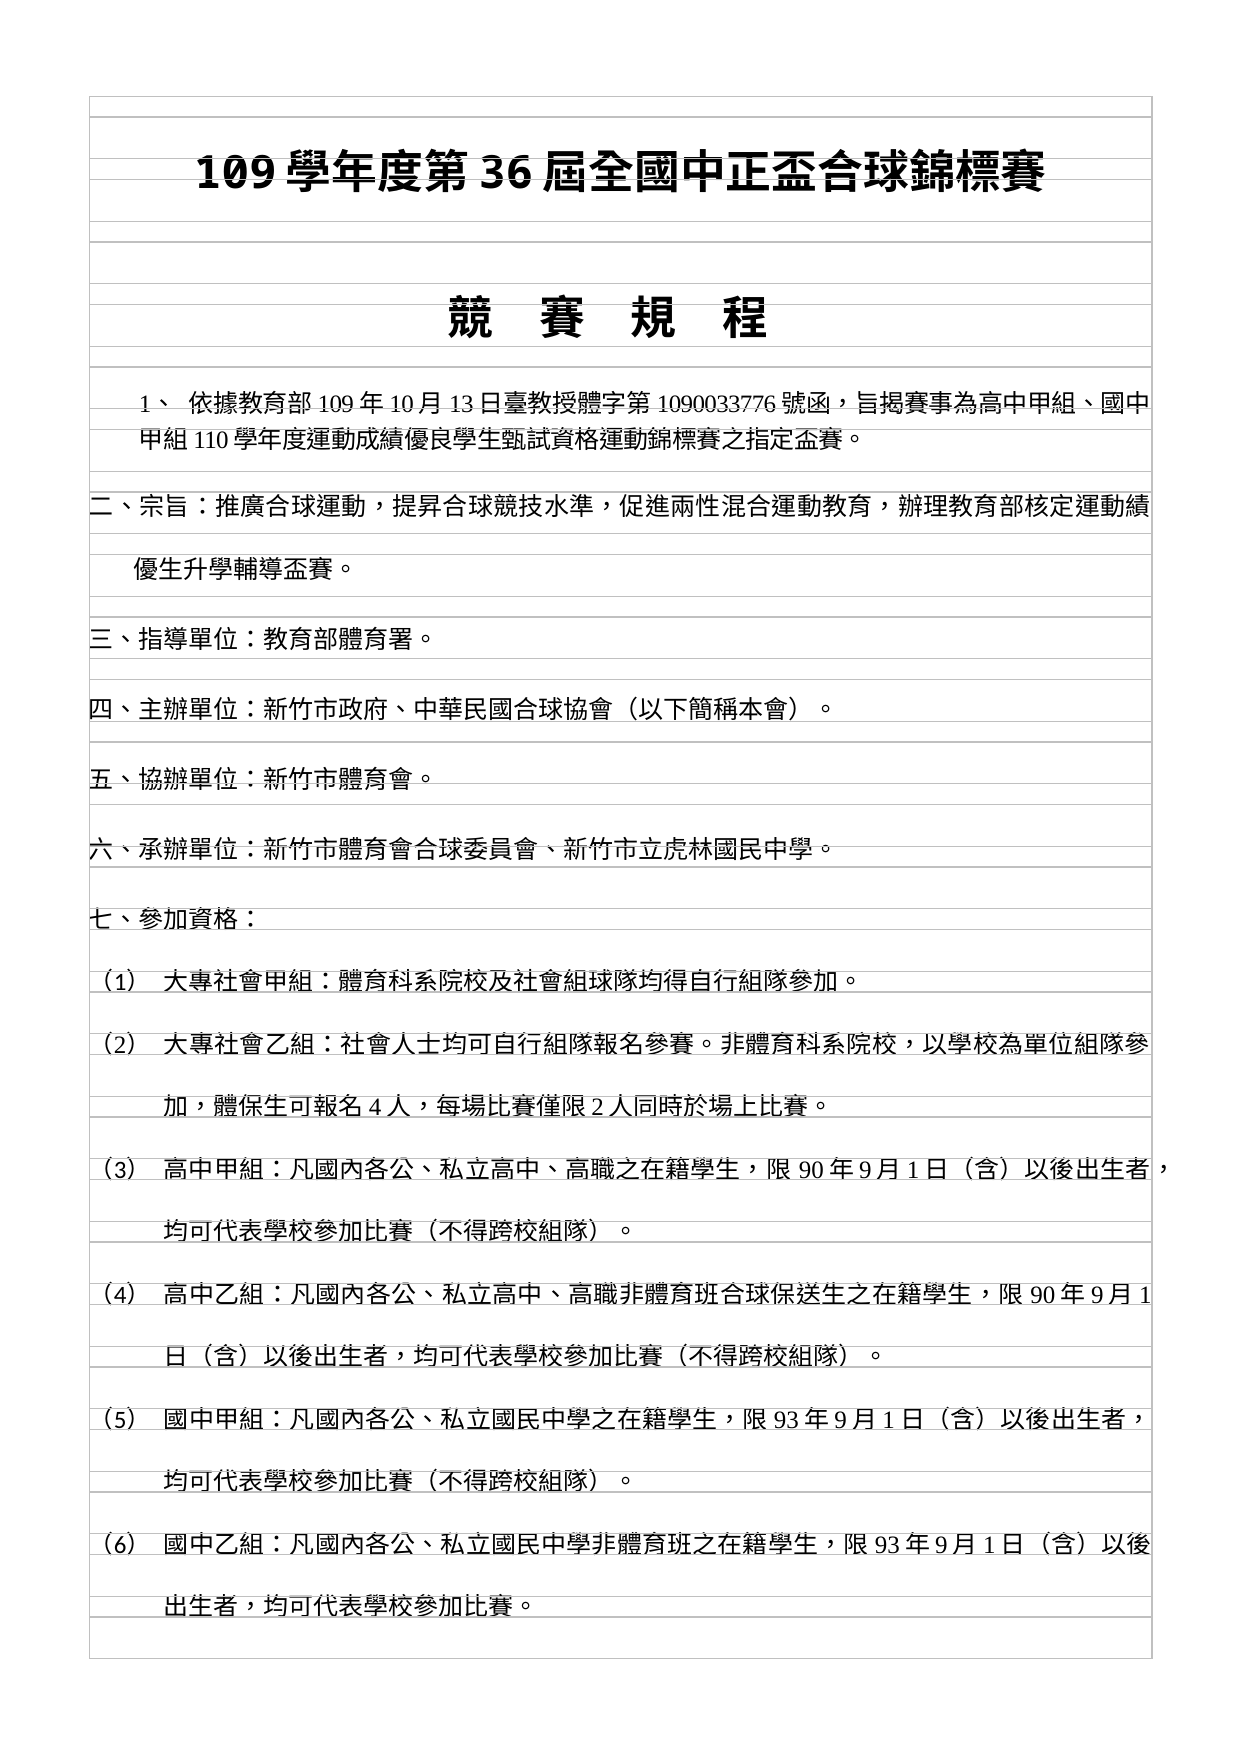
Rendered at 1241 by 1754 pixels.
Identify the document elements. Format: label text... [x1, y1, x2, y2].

list 大專社會乙組：社會人士均可自行組隊報名參賽。非體育科系院校，以學校為單位組隊參加，體保生可報名4人，每場比賽僅限2人同時於場上比賽。 [90, 1118, 1151, 1126]
list 國中乙組：凡國內各公、私立國民中學非體育班之在籍學生，限93年9月1日（含）以後出生者，均可代表學校參加比賽。 [90, 1618, 1151, 1626]
list 高中乙組：凡國內各公、私立高中、高職非體育班合球保送生之在籍學生，限90年9月1日（含）以後出生者，均可代表學校參加比賽（不得跨校組隊）。 [879, 1284, 959, 1304]
list 高中甲組：凡國內各公、私立高中、高職之在籍學生，限90年9月1日（含）以後出生者，均可代表學校參加比賽（不得跨校組隊）。 [130, 1159, 199, 1179]
text 六、承辦單位：新竹市體育會合球委員會、新竹市立虎林國民中學。 [90, 806, 1151, 846]
list 國中甲組：凡國內各公、私立國民中學之在籍學生，限93年9月1日（含）以後出生者，均可代表學校參加比賽（不得跨校組隊）。 [90, 1430, 1151, 1471]
list 大專社會乙組：社會人士均可自行組隊報名參賽。非體育科系院校，以學校為單位組隊參加，體保生可報名4人，每場比賽僅限2人同時於場上比賽。 [399, 1097, 475, 1116]
list 國中甲組：凡國內各公、私立國民中學之在籍學生，限93年9月1日（含）以後出生者，均可代表學校參加比賽（不得跨校組隊）。 [90, 1376, 1151, 1408]
text [90, 347, 1151, 364]
list 大專社會乙組：社會人士均可自行組隊報名參賽。非體育科系院校，以學校為單位組隊參加，體保生可報名4人，每場比賽僅限2人同時於場上比賽。 [774, 1097, 1151, 1116]
list 高中乙組：凡國內各公、私立高中、高職非體育班合球保送生之在籍學生，限90年9月1日（含）以後出生者，均可代表學校參加比賽（不得跨校組隊）。 [90, 1368, 1151, 1376]
text 109學年度第36屆全國中正盃合球錦標賽 [514, 159, 548, 179]
list 高中甲組：凡國內各公、私立高中、高職之在籍學生，限90年9月1日（含）以後出生者，均可代表學校參加比賽（不得跨校組隊）。 [90, 1126, 1151, 1158]
list 大專社會甲組：體育科系院校及社會組球隊均得自行組隊參加。 [779, 972, 818, 991]
list 高中乙組：凡國內各公、私立高中、高職非體育班合球保送生之在籍學生，限90年9月1日（含）以後出生者，均可代表學校參加比賽（不得跨校組隊）。 [90, 1347, 167, 1366]
list 大專社會乙組：社會人士均可自行組隊報名參賽。非體育科系院校，以學校為單位組隊參加，體保生可報名4人，每場比賽僅限2人同時於場上比賽。 [632, 1034, 729, 1054]
list 國中甲組：凡國內各公、私立國民中學之在籍學生，限93年9月1日（含）以後出生者，均可代表學校參加比賽（不得跨校組隊）。 [592, 1472, 1151, 1491]
list 國中甲組：凡國內各公、私立國民中學之在籍學生，限93年9月1日（含）以後出生者，均可代表學校參加比賽（不得跨校組隊）。 [624, 1409, 704, 1429]
list 國中乙組：凡國內各公、私立國民中學非體育班之在籍學生，限93年9月1日（含）以後出生者，均可代表學校參加比賽。 [860, 1534, 918, 1554]
text [90, 597, 1151, 616]
list 國中甲組：凡國內各公、私立國民中學之在籍學生，限93年9月1日（含）以後出生者，均可代表學校參加比賽（不得跨校組隊）。 [90, 1493, 1151, 1501]
list 高中乙組：凡國內各公、私立高中、高職非體育班合球保送生之在籍學生，限90年9月1日（含）以後出生者，均可代表學校參加比賽（不得跨校組隊）。 [376, 1284, 448, 1304]
list 大專社會乙組：社會人士均可自行組隊報名參賽。非體育科系院校，以學校為單位組隊參加，體保生可報名4人，每場比賽僅限2人同時於場上比賽。 [90, 1001, 1151, 1033]
list 大專社會甲組：體育科系院校及社會組球隊均得自行組隊參加。 [709, 972, 750, 991]
list 高中乙組：凡國內各公、私立高中、高職非體育班合球保送生之在籍學生，限90年9月1日（含）以後出生者，均可代表學校參加比賽（不得跨校組隊）。 [90, 1251, 1151, 1283]
list 國中乙組：凡國內各公、私立國民中學非體育班之在籍學生，限93年9月1日（含）以後出生者，均可代表學校參加比賽。 [375, 1534, 446, 1554]
list 大專社會甲組：體育科系院校及社會組球隊均得自行組隊參加。 [90, 993, 1151, 1001]
list 國中乙組：凡國內各公、私立國民中學非體育班之在籍學生，限93年9月1日（含）以後出生者，均可代表學校參加比賽。 [90, 1597, 174, 1616]
list 高中乙組：凡國內各公、私立高中、高職非體育班合球保送生之在籍學生，限90年9月1日（含）以後出生者，均可代表學校參加比賽（不得跨校組隊）。 [130, 1284, 200, 1304]
text 七、參加資格： [198, 909, 218, 929]
list 國中乙組：凡國內各公、私立國民中學非體育班之在籍學生，限93年9月1日（含）以後出生者，均可代表學校參加比賽。 [90, 1501, 1151, 1533]
list 大專社會甲組：體育科系院校及社會組球隊均得自行組隊參加。 [836, 972, 1151, 991]
list 高中甲組：凡國內各公、私立高中、高職之在籍學生，限90年9月1日（含）以後出生者，均可代表學校參加比賽（不得跨校組隊）。 [592, 1222, 1151, 1241]
text 109學年度第36屆全國中正盃合球錦標賽 [614, 159, 637, 179]
list 高中甲組：凡國內各公、私立高中、高職之在籍學生，限90年9月1日（含）以後出生者，均可代表學校參加比賽（不得跨校組隊）。 [647, 1159, 727, 1179]
text 109學年度第36屆全國中正盃合球錦標賽 [752, 159, 869, 179]
text 四、主辦單位：新竹市政府、中華民國合球協會（以下簡稱本會）。 [90, 680, 1151, 721]
list 大專社會甲組：體育科系院校及社會組球隊均得自行組隊參加。 [348, 972, 383, 991]
list 大專社會甲組：體育科系院校及社會組球隊均得自行組隊參加。 [652, 972, 692, 991]
list 大專社會甲組：體育科系院校及社會組球隊均得自行組隊參加。 [310, 972, 347, 991]
text 109學年度第36屆全國中正盃合球錦標賽 [244, 159, 267, 179]
text [90, 243, 1151, 283]
text 109學年度第36屆全國中正盃合球錦標賽 [722, 159, 746, 179]
text 五、協辦單位：新竹市體育會。 [90, 736, 1151, 741]
text 109學年度第36屆全國中正盃合球錦標賽 [271, 159, 340, 179]
list 大專社會甲組：體育科系院校及社會組球隊均得自行組隊參加。 [231, 972, 275, 991]
list 高中乙組：凡國內各公、私立高中、高職非體育班合球保送生之在籍學生，限90年9月1日（含）以後出生者，均可代表學校參加比賽（不得跨校組隊）。 [455, 1284, 528, 1304]
text 五、協辦單位：新竹市體育會。 [90, 743, 1151, 783]
text 109學年度第36屆全國中正盃合球錦標賽 [90, 118, 1151, 158]
text 109學年度第36屆全國中正盃合球錦標賽 [968, 159, 1014, 179]
list 高中乙組：凡國內各公、私立高中、高職非體育班合球保送生之在籍學生，限90年9月1日（含）以後出生者，均可代表學校參加比賽（不得跨校組隊）。 [530, 1284, 599, 1304]
text 109學年度第36屆全國中正盃合球錦標賽 [359, 159, 382, 179]
list 依據教育部109年10月13日臺教授體字第1090033776號函，旨揭賽事為高中甲組、國中甲組110學年度運動成績優良學生甄試資格運動錦標賽之指定盃賽。 [139, 430, 1151, 456]
list 高中甲組：凡國內各公、私立高中、高職之在籍學生，限90年9月1日（含）以後出生者，均可代表學校參加比賽（不得跨校組隊）。 [528, 1159, 596, 1179]
text 二、宗旨：推廣合球運動，提昇合球競技水準，促進兩性混合運動教育，辦理教育部核定運動績 [90, 493, 1151, 533]
text 五、協辦單位：新竹市體育會。 [90, 784, 1151, 798]
text 優生升學輔導盃賽。 [90, 555, 1151, 588]
list 高中甲組：凡國內各公、私立高中、高職之在籍學生，限90年9月1日（含）以後出生者，均可代表學校參加比賽（不得跨校組隊）。 [374, 1159, 445, 1179]
list 高中甲組：凡國內各公、私立高中、高職之在籍學生，限90年9月1日（含）以後出生者，均可代表學校參加比賽（不得跨校組隊）。 [90, 1243, 1151, 1251]
list 國中甲組：凡國內各公、私立國民中學之在籍學生，限93年9月1日（含）以後出生者，均可代表學校參加比賽（不得跨校組隊）。 [90, 1472, 185, 1491]
list 高中甲組：凡國內各公、私立高中、高職之在籍學生，限90年9月1日（含）以後出生者，均可代表學校參加比賽（不得跨校組隊）。 [452, 1159, 526, 1179]
text 109學年度第36屆全國中正盃合球錦標賽 [90, 97, 1151, 116]
text 六、承辦單位：新竹市體育會合球委員會、新竹市立虎林國民中學。 [90, 847, 1151, 866]
list 大專社會甲組：體育科系院校及社會組球隊均得自行組隊參加。 [90, 938, 1151, 971]
text [90, 534, 1151, 554]
text 三、指導單位：教育部體育署。 [90, 618, 1151, 658]
list 大專社會甲組：體育科系院校及社會組球隊均得自行組隊參加。 [130, 972, 174, 991]
text 109學年度第36屆全國中正盃合球錦標賽 [896, 159, 918, 179]
list 國中乙組：凡國內各公、私立國民中學非體育班之在籍學生，限93年9月1日（含）以後出生者，均可代表學校參加比賽。 [479, 1597, 1151, 1616]
text 七、參加資格： [90, 876, 1151, 908]
list 大專社會甲組：體育科系院校及社會組球隊均得自行組隊參加。 [531, 972, 575, 991]
text 七、參加資格： [98, 909, 168, 929]
list 高中甲組：凡國內各公、私立高中、高職之在籍學生，限90年9月1日（含）以後出生者，均可代表學校參加比賽（不得跨校組隊）。 [90, 1180, 1151, 1221]
list 大專社會甲組：體育科系院校及社會組球隊均得自行組隊參加。 [629, 972, 660, 991]
list 國中乙組：凡國內各公、私立國民中學非體育班之在籍學生，限93年9月1日（含）以後出生者，均可代表學校參加比賽。 [225, 1597, 285, 1616]
text 109學年度第36屆全國中正盃合球錦標賽 [90, 180, 1151, 221]
list 大專社會乙組：社會人士均可自行組隊報名參賽。非體育科系院校，以學校為單位組隊參加，體保生可報名4人，每場比賽僅限2人同時於場上比賽。 [90, 1055, 1151, 1096]
text [90, 722, 1151, 728]
list 大專社會乙組：社會人士均可自行組隊報名參賽。非體育科系院校，以學校為單位組隊參加，體保生可報名4人，每場比賽僅限2人同時於場上比賽。 [90, 1097, 168, 1116]
text [90, 284, 1151, 304]
text 109學年度第36屆全國中正盃合球錦標賽 [553, 159, 608, 179]
text 七、參加資格： [170, 909, 203, 929]
text 109學年度第36屆全國中正盃合球錦標賽 [448, 159, 496, 179]
text [90, 666, 1151, 679]
text [90, 472, 1151, 491]
text 競 賽 規 程 [90, 305, 1151, 346]
text 七、參加資格： [90, 930, 1151, 938]
list 高中甲組：凡國內各公、私立高中、高職之在籍學生，限90年9月1日（含）以後出生者，均可代表學校參加比賽（不得跨校組隊）。 [90, 1222, 185, 1241]
list 依據教育部109年10月13日臺教授體字第1090033776號函，旨揭賽事為高中甲組、國中甲組110學年度運動成績優良學生甄試資格運動錦標賽之指定盃賽。 [139, 383, 1151, 408]
list 高中乙組：凡國內各公、私立高中、高職非體育班合球保送生之在籍學生，限90年9月1日（含）以後出生者，均可代表學校參加比賽（不得跨校組隊）。 [90, 1305, 1151, 1346]
text 109學年度第36屆全國中正盃合球錦標賽 [90, 159, 206, 179]
list 國中乙組：凡國內各公、私立國民中學非體育班之在籍學生，限93年9月1日（含）以後出生者，均可代表學校參加比賽。 [724, 1534, 805, 1554]
list 國中甲組：凡國內各公、私立國民中學之在籍學生，限93年9月1日（含）以後出生者，均可代表學校參加比賽（不得跨校組隊）。 [375, 1409, 446, 1429]
list 國中乙組：凡國內各公、私立國民中學非體育班之在籍學生，限93年9月1日（含）以後出生者，均可代表學校參加比賽。 [90, 1555, 1151, 1596]
text 七、參加資格： [228, 909, 1151, 929]
list 高中乙組：凡國內各公、私立高中、高職非體育班合球保送生之在籍學生，限90年9月1日（含）以後出生者，均可代表學校參加比賽（不得跨校組隊）。 [842, 1347, 1151, 1366]
text 109學年度第36屆全國中正盃合球錦標賽 [1032, 159, 1151, 179]
text [90, 463, 1151, 471]
text 109學年度第36屆全國中正盃合球錦標賽 [387, 159, 443, 179]
list 依據教育部109年10月13日臺教授體字第1090033776號函，旨揭賽事為高中甲組、國中甲組110學年度運動成績優良學生甄試資格運動錦標賽之指定盃賽。 [139, 409, 1151, 429]
